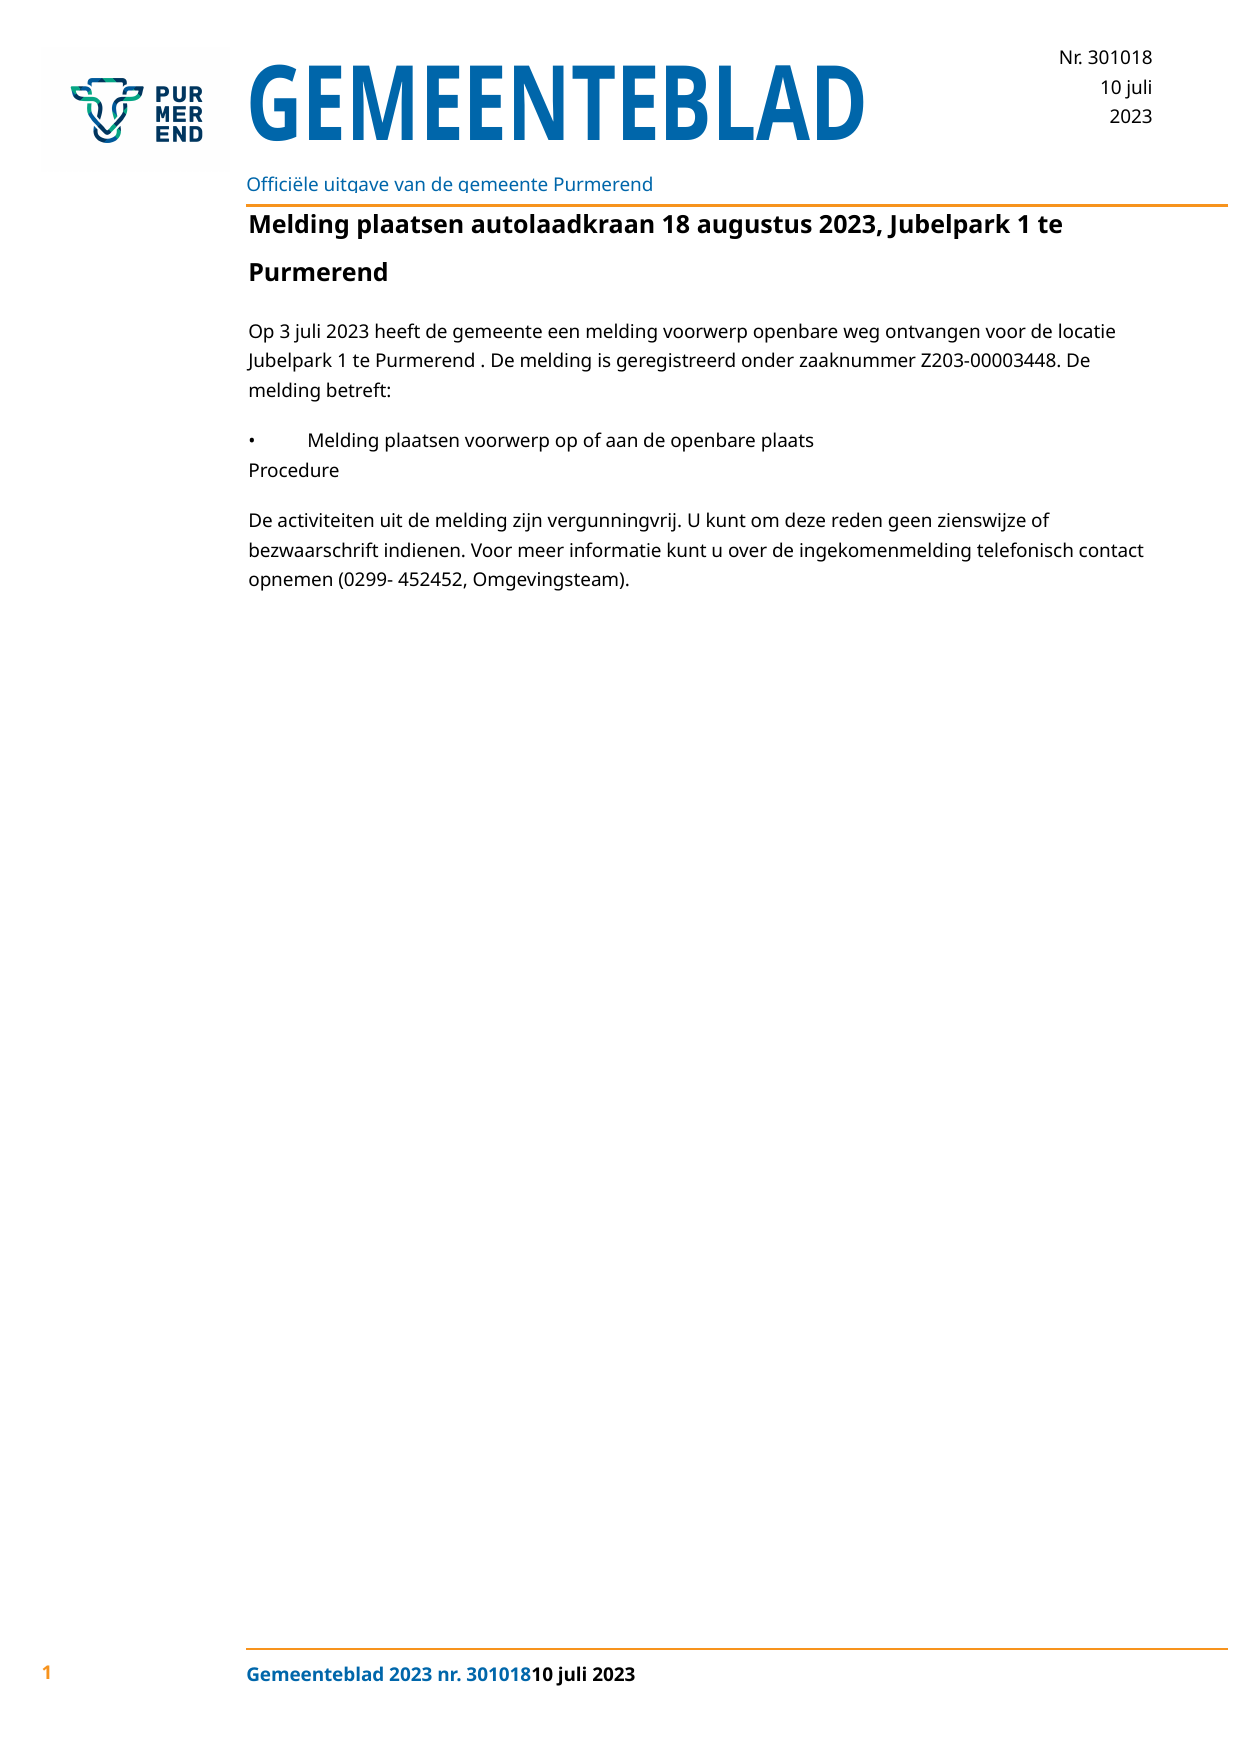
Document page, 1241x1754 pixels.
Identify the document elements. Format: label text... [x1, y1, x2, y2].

list Melding plaatsen voorwerp op of aan de openbare plaats [248, 427, 1152, 453]
text Melding plaatsen autolaadkraan 18 augustus 2023, Jubelpark 1 te Purmerend [248, 207, 1152, 288]
text De activiteiten uit de melding zijn vergunningvrij. U kunt om deze reden geen zienswijze of bezwaarschrift indienen. Voor meer informatie kunt u over de ingekomenmelding telefonisch contact opnemen (0299- 452452, Omgevingsteam). [248, 507, 1152, 592]
text Op 3 juli 2023 heeft de gemeente een melding voorwerp openbare weg ontvangen voor de locatie Jubelpark 1 te Purmerend . De melding is geregistreerd onder zaaknummer Z203-00003448. De melding betreft: [248, 318, 1152, 403]
picture [41, 47, 231, 172]
text Procedure [248, 457, 1152, 483]
